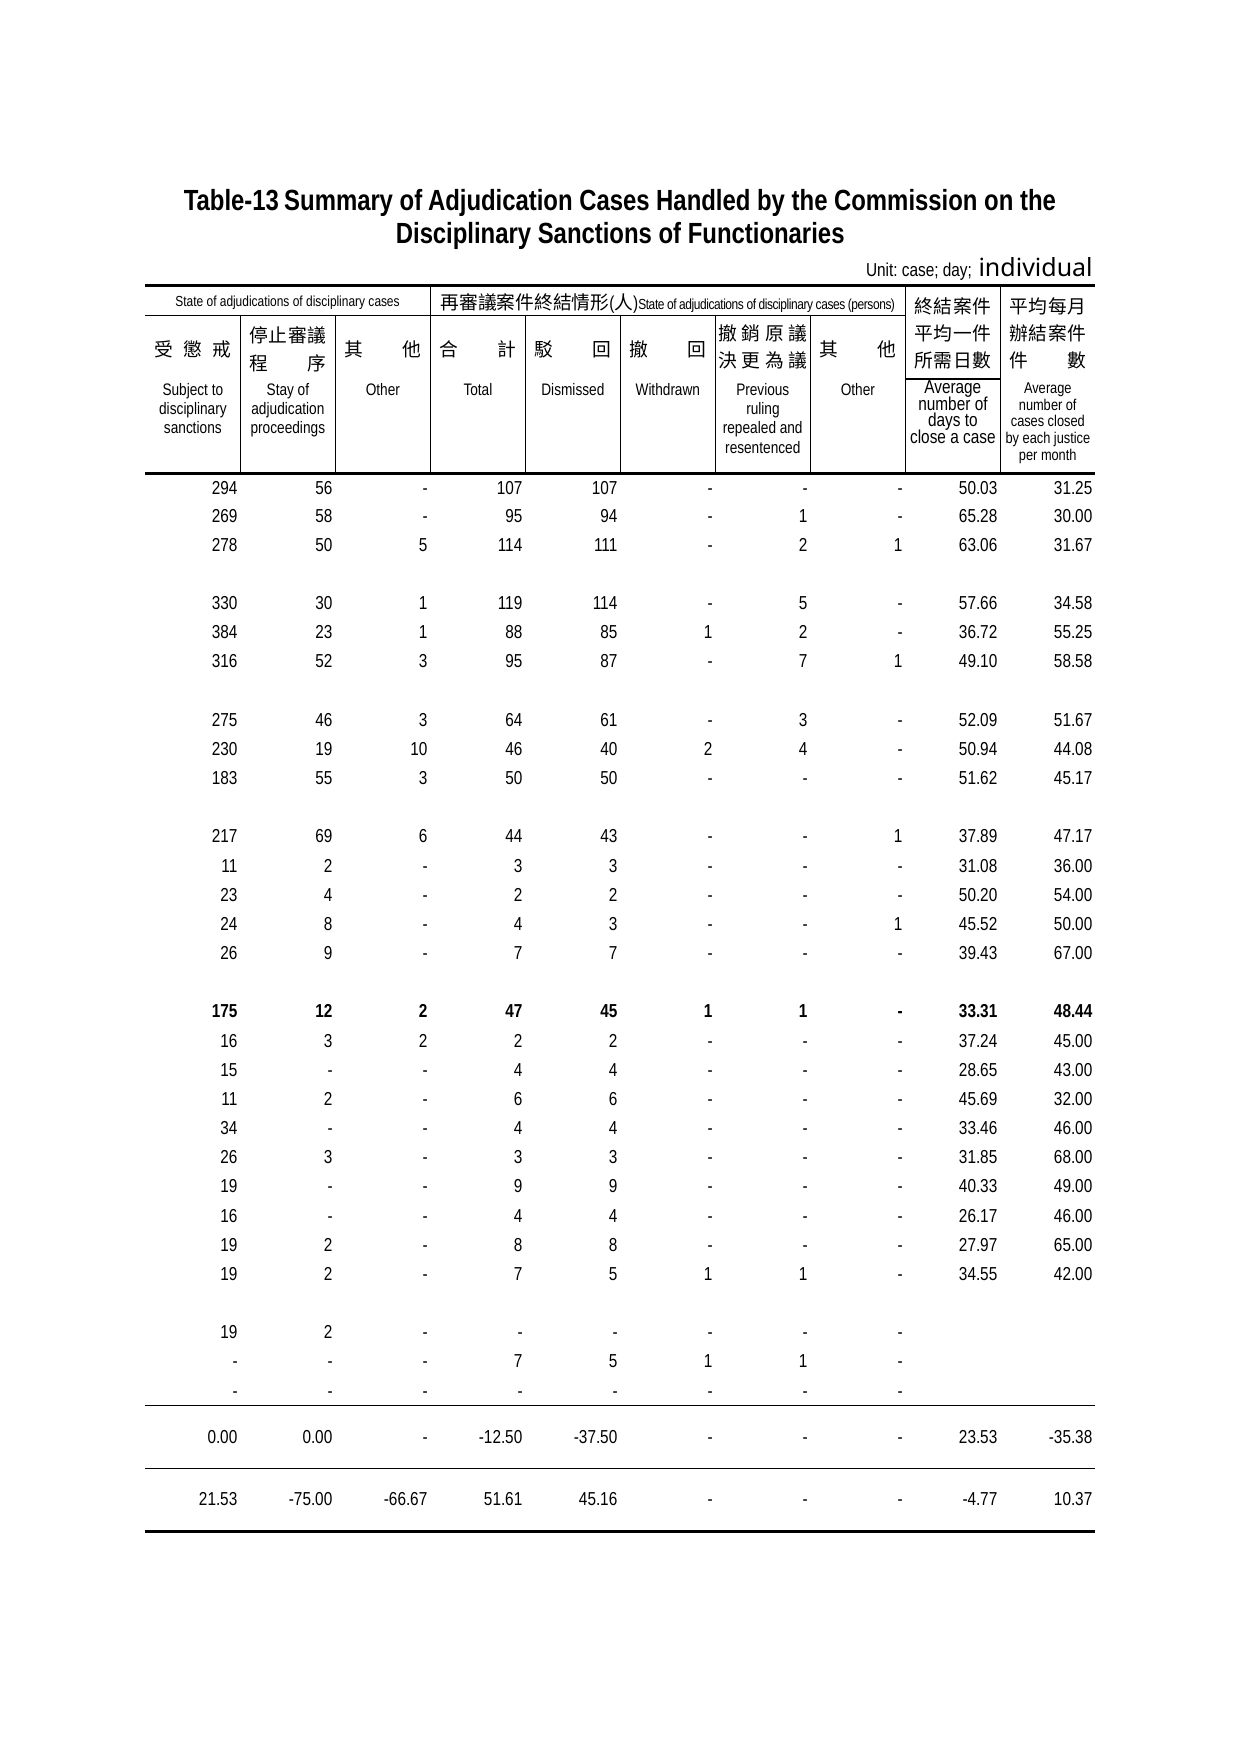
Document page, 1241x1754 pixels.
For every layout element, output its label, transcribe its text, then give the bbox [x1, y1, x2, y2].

table_cell 3 [430, 1143, 525, 1172]
table_cell - [620, 1318, 715, 1347]
table_cell - [240, 1113, 335, 1142]
table_cell - [810, 475, 905, 501]
table_cell 2 [715, 618, 810, 647]
table_cell Total [431, 378, 525, 472]
table_cell 4 [430, 1201, 525, 1230]
table_cell - [335, 501, 430, 530]
table_cell - [810, 1143, 905, 1172]
table_cell 7 [430, 1259, 525, 1288]
table_cell - [810, 705, 905, 734]
table_cell 43.00 [1000, 1055, 1095, 1084]
table_cell 3 [240, 1026, 335, 1055]
table_cell [905, 1347, 1000, 1376]
table_cell 330 [145, 588, 240, 617]
table_cell [145, 793, 240, 822]
table_cell 36.72 [905, 618, 1000, 647]
table_cell 1 [810, 530, 905, 559]
table_cell 4 [525, 1055, 620, 1084]
table_cell 11 [145, 1084, 240, 1113]
table_cell - [715, 938, 810, 967]
table_cell 5 [335, 530, 430, 559]
table_cell 45.69 [905, 1084, 1000, 1113]
table_cell - [715, 880, 810, 909]
table_cell 45.16 [525, 1469, 620, 1530]
table_cell Subject to disciplinary sanctions [145, 378, 240, 472]
table_cell 2 [240, 851, 335, 880]
table_cell - [620, 880, 715, 909]
table_cell [620, 676, 715, 705]
table_cell 34.55 [905, 1259, 1000, 1288]
table_cell - [240, 1172, 335, 1201]
table_cell [430, 1288, 525, 1317]
table_cell - [810, 1406, 905, 1467]
table_cell 50.00 [1000, 909, 1095, 938]
table_cell 33.46 [905, 1113, 1000, 1142]
table_cell - [335, 1201, 430, 1230]
table_cell 12 [240, 997, 335, 1026]
table_cell 其他 [336, 316, 430, 378]
table_cell 294 [145, 475, 240, 501]
table_cell - [620, 1172, 715, 1201]
table_cell - [620, 938, 715, 967]
table_cell [1000, 676, 1095, 705]
table_cell - [810, 997, 905, 1026]
table_cell - [810, 1376, 905, 1405]
table_cell 50.03 [905, 475, 1000, 501]
table_cell 2 [715, 530, 810, 559]
table_cell Average number of cases closed by each justice per month [1001, 378, 1095, 472]
table_cell 1 [715, 1259, 810, 1288]
table_cell 47.17 [1000, 822, 1095, 851]
table_cell 50 [430, 763, 525, 792]
table_cell - [620, 763, 715, 792]
table_cell 50.20 [905, 880, 1000, 909]
table_cell 6 [525, 1084, 620, 1113]
table_cell 183 [145, 763, 240, 792]
table_cell [145, 559, 240, 588]
table_cell - [335, 1376, 430, 1405]
table_cell 51.62 [905, 763, 1000, 792]
table_cell 217 [145, 822, 240, 851]
table_cell 4 [430, 1113, 525, 1142]
table_cell [715, 1288, 810, 1317]
table_cell 2 [430, 1026, 525, 1055]
table_cell [810, 968, 905, 997]
table_cell 駁回 [526, 316, 620, 378]
table_cell Other [811, 378, 905, 472]
table_cell [430, 559, 525, 588]
table_cell [430, 793, 525, 822]
table_cell Average number of days to close a case [906, 380, 1000, 472]
table_cell - [715, 1172, 810, 1201]
table_cell 26.17 [905, 1201, 1000, 1230]
table_cell 107 [525, 475, 620, 501]
table_cell 2 [240, 1230, 335, 1259]
table_cell 49.10 [905, 647, 1000, 676]
table_cell 其他 [811, 316, 905, 378]
table_cell [620, 793, 715, 822]
table_cell 40.33 [905, 1172, 1000, 1201]
table_cell Previous ruling repealed and resentenced [716, 378, 810, 472]
table_cell 9 [240, 938, 335, 967]
table_cell - [810, 1201, 905, 1230]
table_cell 45.52 [905, 909, 1000, 938]
table_cell 50 [240, 530, 335, 559]
table_cell - [620, 1376, 715, 1405]
table_cell - [620, 530, 715, 559]
table_cell - [335, 909, 430, 938]
table_cell - [335, 851, 430, 880]
table_cell 65.28 [905, 501, 1000, 530]
table_cell 44.08 [1000, 734, 1095, 763]
table_cell - [240, 1347, 335, 1376]
table_cell [1000, 1376, 1095, 1405]
table_cell 8 [240, 909, 335, 938]
table_cell 3 [525, 851, 620, 880]
table_cell 30.00 [1000, 501, 1095, 530]
table_cell [335, 676, 430, 705]
table_cell 5 [715, 588, 810, 617]
table_cell - [620, 1026, 715, 1055]
table_cell 16 [145, 1201, 240, 1230]
table_cell 316 [145, 647, 240, 676]
table_cell - [335, 475, 430, 501]
table_cell - [810, 851, 905, 880]
table_cell 57.66 [905, 588, 1000, 617]
table_cell 2 [620, 734, 715, 763]
table_cell 26 [145, 1143, 240, 1172]
table_cell 1 [620, 997, 715, 1026]
table_cell [335, 1288, 430, 1317]
table_cell 114 [430, 530, 525, 559]
table_cell 23 [145, 880, 240, 909]
table_cell [525, 559, 620, 588]
table_cell [1000, 1318, 1095, 1347]
table_cell [715, 793, 810, 822]
table_cell - [715, 1469, 810, 1530]
table_cell - [525, 1318, 620, 1347]
table_cell - [715, 475, 810, 501]
table_cell 4 [715, 734, 810, 763]
table_cell 1 [620, 1347, 715, 1376]
table_cell - [715, 763, 810, 792]
table_cell 5 [525, 1259, 620, 1288]
table_cell - [240, 1201, 335, 1230]
table_cell [810, 559, 905, 588]
table_cell - [715, 1084, 810, 1113]
table_cell [335, 968, 430, 997]
table_cell 50 [525, 763, 620, 792]
table_cell 3 [430, 851, 525, 880]
table_cell 3 [335, 705, 430, 734]
table_cell [430, 968, 525, 997]
table_cell 5 [525, 1347, 620, 1376]
table_cell 7 [430, 938, 525, 967]
table_cell 67.00 [1000, 938, 1095, 967]
text Unit: case; day; individual [148, 250, 1092, 284]
table_cell - [620, 851, 715, 880]
table_cell 51.61 [430, 1469, 525, 1530]
table_cell 55.25 [1000, 618, 1095, 647]
table_cell - [810, 763, 905, 792]
table_cell - [810, 938, 905, 967]
table_cell 56 [240, 475, 335, 501]
table_cell 34.58 [1000, 588, 1095, 617]
table_cell - [810, 1055, 905, 1084]
table_cell 49.00 [1000, 1172, 1095, 1201]
table_cell 1 [810, 822, 905, 851]
table_cell -75.00 [240, 1469, 335, 1530]
table_cell 1 [810, 647, 905, 676]
table_cell [810, 676, 905, 705]
table_cell [810, 793, 905, 822]
table_cell 50.94 [905, 734, 1000, 763]
table_cell 4 [525, 1113, 620, 1142]
table_cell 64 [430, 705, 525, 734]
table_cell 46 [430, 734, 525, 763]
table_cell Withdrawn [621, 378, 715, 472]
table_cell - [715, 1406, 810, 1467]
table_cell [240, 559, 335, 588]
table_cell [905, 1288, 1000, 1317]
table_cell 65.00 [1000, 1230, 1095, 1259]
table_cell 1 [715, 501, 810, 530]
table_cell Stay of adjudication proceedings [241, 378, 335, 472]
table_cell - [335, 1113, 430, 1142]
table_cell [145, 676, 240, 705]
table_cell 7 [525, 938, 620, 967]
table_cell [525, 1288, 620, 1317]
table_cell - [430, 1318, 525, 1347]
table_cell - [620, 475, 715, 501]
table_cell [620, 1288, 715, 1317]
table_cell - [620, 501, 715, 530]
table_cell 28.65 [905, 1055, 1000, 1084]
table_cell 384 [145, 618, 240, 647]
table_cell 31.67 [1000, 530, 1095, 559]
table_cell [1000, 793, 1095, 822]
table_cell 1 [620, 618, 715, 647]
table_cell 2 [240, 1259, 335, 1288]
table_cell 1 [715, 997, 810, 1026]
table_cell [1000, 968, 1095, 997]
table_cell 52.09 [905, 705, 1000, 734]
table_cell 16 [145, 1026, 240, 1055]
table_cell 9 [430, 1172, 525, 1201]
table_cell 45 [525, 997, 620, 1026]
table_cell - [715, 1055, 810, 1084]
table_cell 95 [430, 647, 525, 676]
table_cell -12.50 [430, 1406, 525, 1467]
table_cell 9 [525, 1172, 620, 1201]
table_cell - [810, 1259, 905, 1288]
table_cell 31.08 [905, 851, 1000, 880]
table_cell 94 [525, 501, 620, 530]
table_cell 58.58 [1000, 647, 1095, 676]
table_cell 2 [430, 880, 525, 909]
table_cell - [810, 734, 905, 763]
table_cell - [430, 1376, 525, 1405]
table_cell 21.53 [145, 1469, 240, 1530]
table_cell 19 [240, 734, 335, 763]
table_cell 3 [525, 1143, 620, 1172]
table_cell 275 [145, 705, 240, 734]
table_cell - [715, 909, 810, 938]
table_cell 30 [240, 588, 335, 617]
table_cell 10.37 [1000, 1469, 1095, 1530]
table_cell Dismissed [526, 378, 620, 472]
table_cell 1 [620, 1259, 715, 1288]
table_cell -66.67 [335, 1469, 430, 1530]
table_cell 撤銷原議決更為議決 [716, 316, 810, 378]
table_cell [905, 793, 1000, 822]
table_header State of adjudications of disciplinary cases [145, 287, 430, 315]
table_cell - [810, 588, 905, 617]
table_cell - [335, 1230, 430, 1259]
table_cell - [335, 1347, 430, 1376]
table_cell [905, 968, 1000, 997]
table_cell 19 [145, 1259, 240, 1288]
table_cell [240, 1288, 335, 1317]
table_cell 撤回 [621, 316, 715, 378]
table_cell - [620, 1230, 715, 1259]
table_cell 2 [525, 880, 620, 909]
table_cell [715, 676, 810, 705]
table_cell - [620, 1084, 715, 1113]
table_cell [905, 676, 1000, 705]
table_cell - [810, 1026, 905, 1055]
table_cell 4 [525, 1201, 620, 1230]
table_cell 27.97 [905, 1230, 1000, 1259]
table_cell - [620, 822, 715, 851]
table_cell 23.53 [905, 1406, 1000, 1467]
table_cell - [810, 1347, 905, 1376]
table_cell 3 [335, 647, 430, 676]
table_cell 55 [240, 763, 335, 792]
table_cell [525, 793, 620, 822]
table_cell 2 [525, 1026, 620, 1055]
table_cell [240, 968, 335, 997]
table_cell - [335, 1406, 430, 1467]
table_cell [145, 1288, 240, 1317]
table_cell - [620, 588, 715, 617]
table_cell 合計 [431, 316, 525, 378]
table_cell 15 [145, 1055, 240, 1084]
table_cell 269 [145, 501, 240, 530]
table_cell 10 [335, 734, 430, 763]
table_cell - [810, 1469, 905, 1530]
table_cell 46.00 [1000, 1113, 1095, 1142]
table_cell 19 [145, 1318, 240, 1347]
table_cell - [620, 909, 715, 938]
table_cell - [810, 618, 905, 647]
table_cell [430, 676, 525, 705]
table_cell 26 [145, 938, 240, 967]
table_cell [620, 559, 715, 588]
table_cell - [810, 1113, 905, 1142]
table_cell - [620, 1055, 715, 1084]
table_cell 8 [430, 1230, 525, 1259]
table_cell 31.85 [905, 1143, 1000, 1172]
table_cell 2 [335, 1026, 430, 1055]
table_cell 6 [335, 822, 430, 851]
table_cell 48.44 [1000, 997, 1095, 1026]
table_cell - [525, 1376, 620, 1405]
table_cell 46.00 [1000, 1201, 1095, 1230]
table_cell - [620, 1113, 715, 1142]
table_cell - [335, 1084, 430, 1113]
table_cell 33.31 [905, 997, 1000, 1026]
table_cell [905, 1376, 1000, 1405]
table_cell 43 [525, 822, 620, 851]
table_cell -4.77 [905, 1469, 1000, 1530]
table_cell 107 [430, 475, 525, 501]
table_cell 1 [810, 909, 905, 938]
table_cell 11 [145, 851, 240, 880]
table_cell - [620, 705, 715, 734]
table_cell Other [336, 378, 430, 472]
table_cell 37.24 [905, 1026, 1000, 1055]
table_cell [905, 1318, 1000, 1347]
table_cell 8 [525, 1230, 620, 1259]
table_cell - [335, 1318, 430, 1347]
table_cell - [810, 1230, 905, 1259]
table_cell 54.00 [1000, 880, 1095, 909]
table_cell 46 [240, 705, 335, 734]
table_cell 4 [430, 909, 525, 938]
table_cell [525, 968, 620, 997]
table_cell [240, 676, 335, 705]
table_cell 2 [335, 997, 430, 1026]
table_cell [240, 793, 335, 822]
table_cell 1 [335, 588, 430, 617]
table_cell 1 [715, 1347, 810, 1376]
table_cell [1000, 559, 1095, 588]
table_cell 3 [240, 1143, 335, 1172]
table_cell - [715, 1318, 810, 1347]
table_cell 61 [525, 705, 620, 734]
table_cell 7 [430, 1347, 525, 1376]
table_cell [525, 676, 620, 705]
table_cell 278 [145, 530, 240, 559]
table_cell - [620, 1143, 715, 1172]
table_cell [905, 559, 1000, 588]
table_cell 6 [430, 1084, 525, 1113]
table_cell 175 [145, 997, 240, 1026]
table_cell - [620, 1406, 715, 1467]
table_cell 47 [430, 997, 525, 1026]
table_cell 0.00 [240, 1406, 335, 1467]
table_cell 111 [525, 530, 620, 559]
table_cell 2 [240, 1318, 335, 1347]
table_cell - [715, 1026, 810, 1055]
table_cell 68.00 [1000, 1143, 1095, 1172]
table_header 終結案件平均一件所需日數 [906, 287, 1000, 378]
table_cell 114 [525, 588, 620, 617]
table_cell 4 [240, 880, 335, 909]
table_cell [810, 1288, 905, 1317]
table_cell 44 [430, 822, 525, 851]
table_cell - [620, 647, 715, 676]
table_cell - [810, 1084, 905, 1113]
table_cell - [810, 1318, 905, 1347]
text Table-13 Summary of Adjudication Cases Handled by the Commission on the Disciplinary Sanctions of Functionaries [148, 183, 1092, 250]
table_cell 63.06 [905, 530, 1000, 559]
table_cell - [715, 1113, 810, 1142]
table_cell - [810, 880, 905, 909]
table_cell 19 [145, 1230, 240, 1259]
table_cell 40 [525, 734, 620, 763]
table_cell 69 [240, 822, 335, 851]
table_cell 58 [240, 501, 335, 530]
table_cell 31.25 [1000, 475, 1095, 501]
table_cell 4 [430, 1055, 525, 1084]
table_cell 24 [145, 909, 240, 938]
table_cell - [715, 851, 810, 880]
table_cell - [620, 1201, 715, 1230]
table_cell 39.43 [905, 938, 1000, 967]
table_cell -37.50 [525, 1406, 620, 1467]
table_cell - [810, 501, 905, 530]
table_cell 85 [525, 618, 620, 647]
table_cell - [335, 1143, 430, 1172]
table_cell 0.00 [145, 1406, 240, 1467]
table_cell - [335, 938, 430, 967]
table_cell - [715, 822, 810, 851]
table_cell - [715, 1230, 810, 1259]
table_cell - [240, 1376, 335, 1405]
table_cell 2 [240, 1084, 335, 1113]
table_cell 23 [240, 618, 335, 647]
table_cell 3 [525, 909, 620, 938]
table_header 再審議案件終結情形(人)State of adjudications of disciplinary cases (persons) [431, 287, 905, 315]
table_cell [145, 968, 240, 997]
table_cell - [335, 880, 430, 909]
table_cell 37.89 [905, 822, 1000, 851]
table_cell [715, 559, 810, 588]
table_cell 36.00 [1000, 851, 1095, 880]
table_cell 51.67 [1000, 705, 1095, 734]
table_cell [1000, 1288, 1095, 1317]
table_cell 32.00 [1000, 1084, 1095, 1113]
table_cell - [335, 1055, 430, 1084]
table_cell - [715, 1201, 810, 1230]
table_cell - [335, 1259, 430, 1288]
table_cell 34 [145, 1113, 240, 1142]
table_cell - [335, 1172, 430, 1201]
table_cell 87 [525, 647, 620, 676]
table_cell 95 [430, 501, 525, 530]
table_cell - [145, 1347, 240, 1376]
table_cell 受懲戒 [145, 316, 240, 378]
table_cell 45.00 [1000, 1026, 1095, 1055]
table_cell [335, 793, 430, 822]
table_cell - [715, 1143, 810, 1172]
table_header 平均每月辦結案件件數 [1001, 287, 1095, 378]
table_cell - [620, 1469, 715, 1530]
table_cell 42.00 [1000, 1259, 1095, 1288]
table_cell - [715, 1376, 810, 1405]
table_cell 45.17 [1000, 763, 1095, 792]
table_cell 7 [715, 647, 810, 676]
table_cell -35.38 [1000, 1406, 1095, 1467]
table_cell [715, 968, 810, 997]
table_cell 停止審議程序 [241, 316, 335, 378]
table_cell - [145, 1376, 240, 1405]
table_cell [620, 968, 715, 997]
table_cell [335, 559, 430, 588]
table_cell 88 [430, 618, 525, 647]
table_cell 19 [145, 1172, 240, 1201]
table_cell [1000, 1347, 1095, 1376]
table_cell 119 [430, 588, 525, 617]
table_cell 52 [240, 647, 335, 676]
table_cell 1 [335, 618, 430, 647]
table_cell 3 [715, 705, 810, 734]
table_cell - [810, 1172, 905, 1201]
table_cell - [240, 1055, 335, 1084]
table_cell 230 [145, 734, 240, 763]
table_cell 3 [335, 763, 430, 792]
